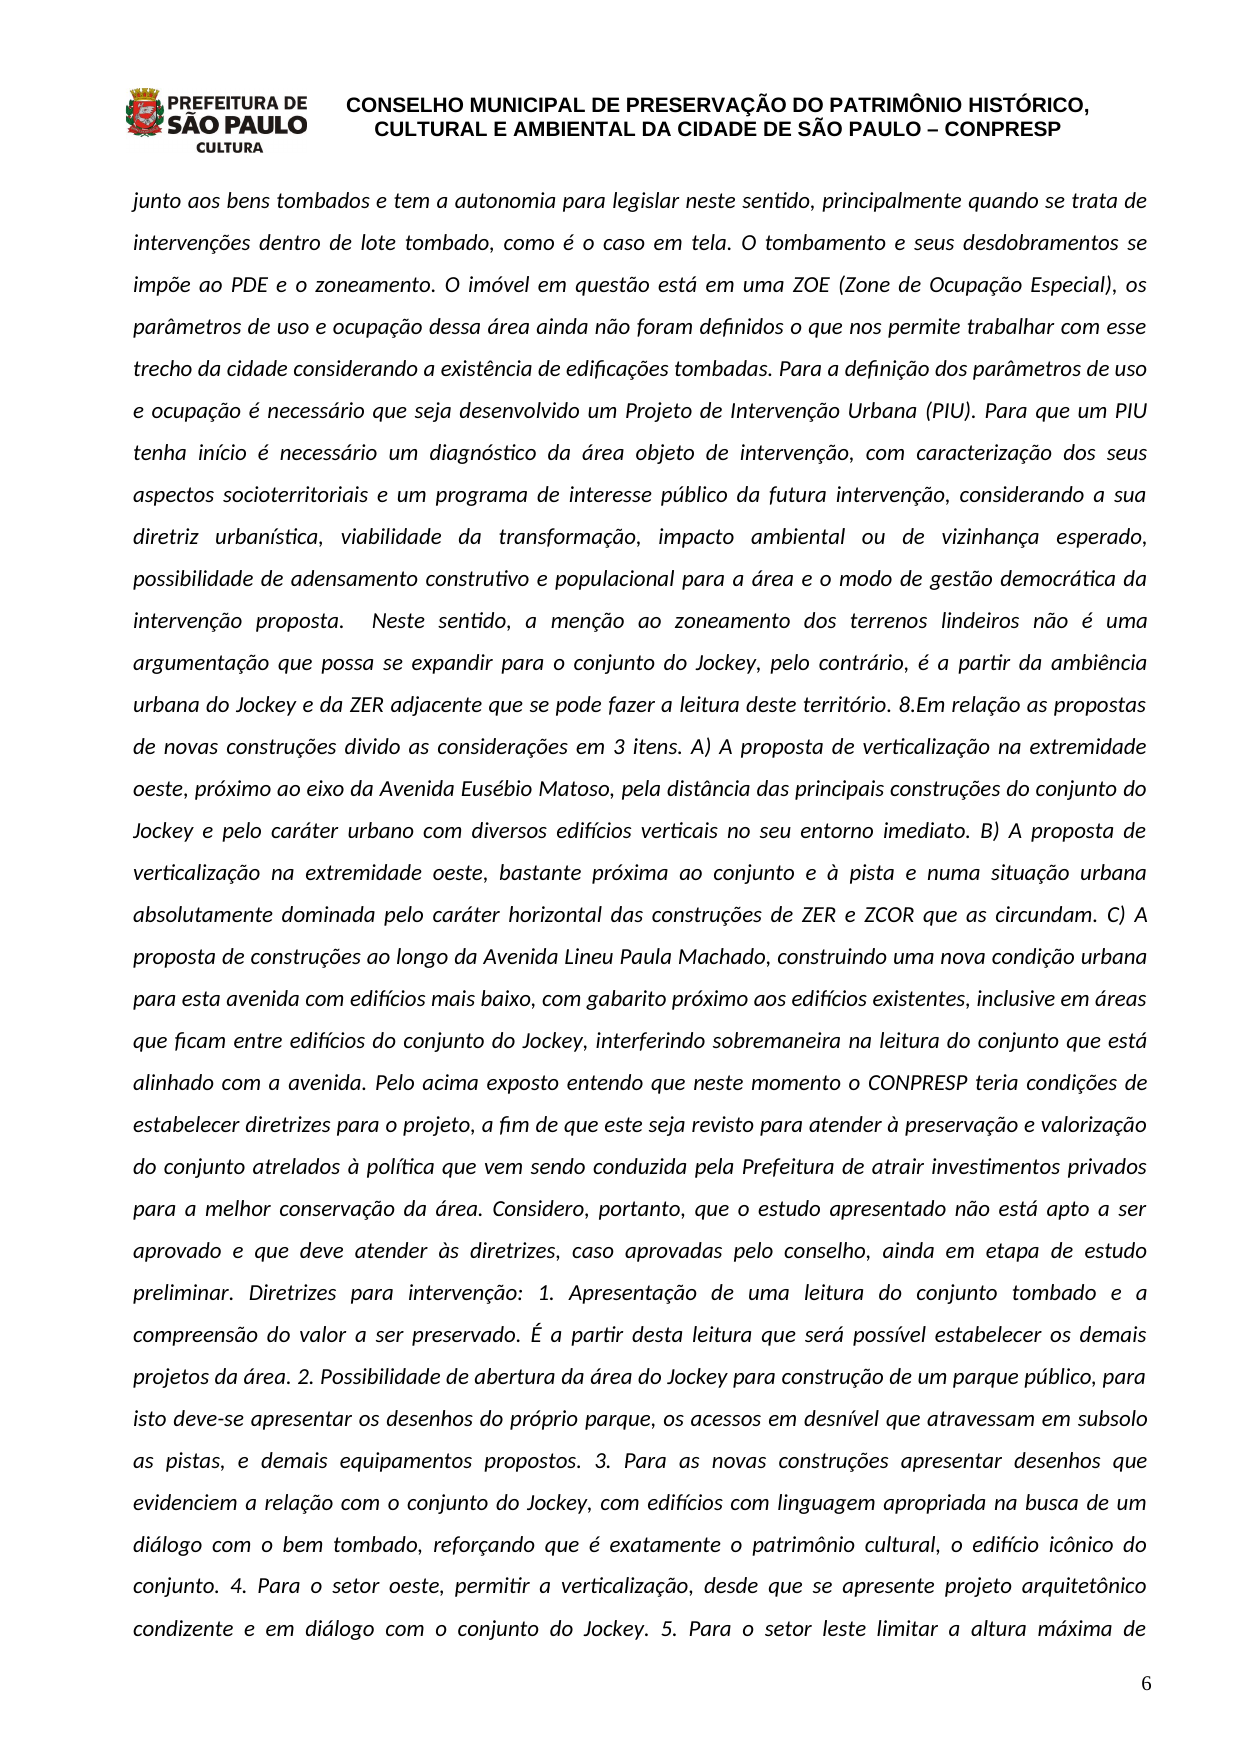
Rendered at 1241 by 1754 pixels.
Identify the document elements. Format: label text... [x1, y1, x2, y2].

text junto aos bens tombados e tem a autonomia para legislar neste sentido, principalmente quando se trata de intervenções dentro de lote tombado, como é o caso em tela. O tombamento e seus desdobramentos se impõe ao PDE e o zoneamento. O imóvel em questão está em uma ZOE (Zone de Ocupação Especial), os parâmetros de uso e ocupação dessa área ainda não foram definidos o que nos permite trabalhar com esse trecho da cidade considerando a existência de edificações tombadas. Para a definição dos parâmetros de uso e ocupação é necessário que seja desenvolvido um Projeto de Intervenção Urbana (PIU). Para que um PIU tenha início é necessário um diagnóstico da área objeto de intervenção, com caracterização dos seus aspectos socioterritoriais e um programa de interesse público da futura intervenção, considerando a sua diretriz urbanística, viabilidade da transformação, impacto ambiental ou de vizinhança esperado, possibilidade de adensamento construtivo e populacional para a área e o modo de gestão democrática da intervenção proposta. Neste sentido, a menção ao zoneamento dos terrenos lindeiros não é uma argumentação que possa se expandir para o conjunto do Jockey, pelo contrário, é a partir da ambiência urbana do Jockey e da ZER adjacente que se pode fazer a leitura deste território. 8.Em relação as propostas de novas construções divido as considerações em 3 itens. A) A proposta de verticalização na extremidade oeste, próximo ao eixo da Avenida Eusébio Matoso, pela distância das principais construções do conjunto do Jockey e pelo caráter urbano com diversos edifícios verticais no seu entorno imediato. B) A proposta de verticalização na extremidade oeste, bastante próxima ao conjunto e à pista e numa situação urbana absolutamente dominada pelo caráter horizontal das construções de ZER e ZCOR que as circundam. C) A proposta de construções ao longo da Avenida Lineu Paula Machado, construindo uma nova condição urbana para esta avenida com edifícios mais baixo, com gabarito próximo aos edifícios existentes, inclusive em áreas que ficam entre edifícios do conjunto do Jockey, interferindo sobremaneira na leitura do conjunto que está alinhado com a avenida. Pelo acima exposto entendo que neste momento o CONPRESP teria condições de estabelecer diretrizes para o projeto, a fim de que este seja revisto para atender à preservação e valorização do conjunto atrelados à política que vem sendo conduzida pela Prefeitura de atrair investimentos privados para a melhor conservação da área. Considero, portanto, que o estudo apresentado não está apto a ser aprovado e que deve atender às diretrizes, caso aprovadas pelo conselho, ainda em etapa de estudo preliminar. Diretrizes para intervenção: 1. Apresentação de uma leitura do conjunto tombado e a compreensão do valor a ser preservado. É a partir desta leitura que será possível estabelecer os demais projetos da área. 2. Possibilidade de abertura da área do Jockey para construção de um parque público, para isto deve-se apresentar os desenhos do próprio parque, os acessos em desnível que atravessam em subsolo as pistas, e demais equipamentos propostos. 3. Para as novas construções apresentar desenhos que evidenciem a relação com o conjunto do Jockey, com edifícios com linguagem apropriada na busca de um diálogo com o bem tombado, reforçando que é exatamente o patrimônio cultural, o edifício icônico do conjunto. 4. Para o setor oeste, permitir a verticalização, desde que se apresente projeto arquitetônico condizente e em diálogo com o conjunto do Jockey. 5. Para o setor leste limitar a altura máxima de [133, 186, 1152, 1642]
